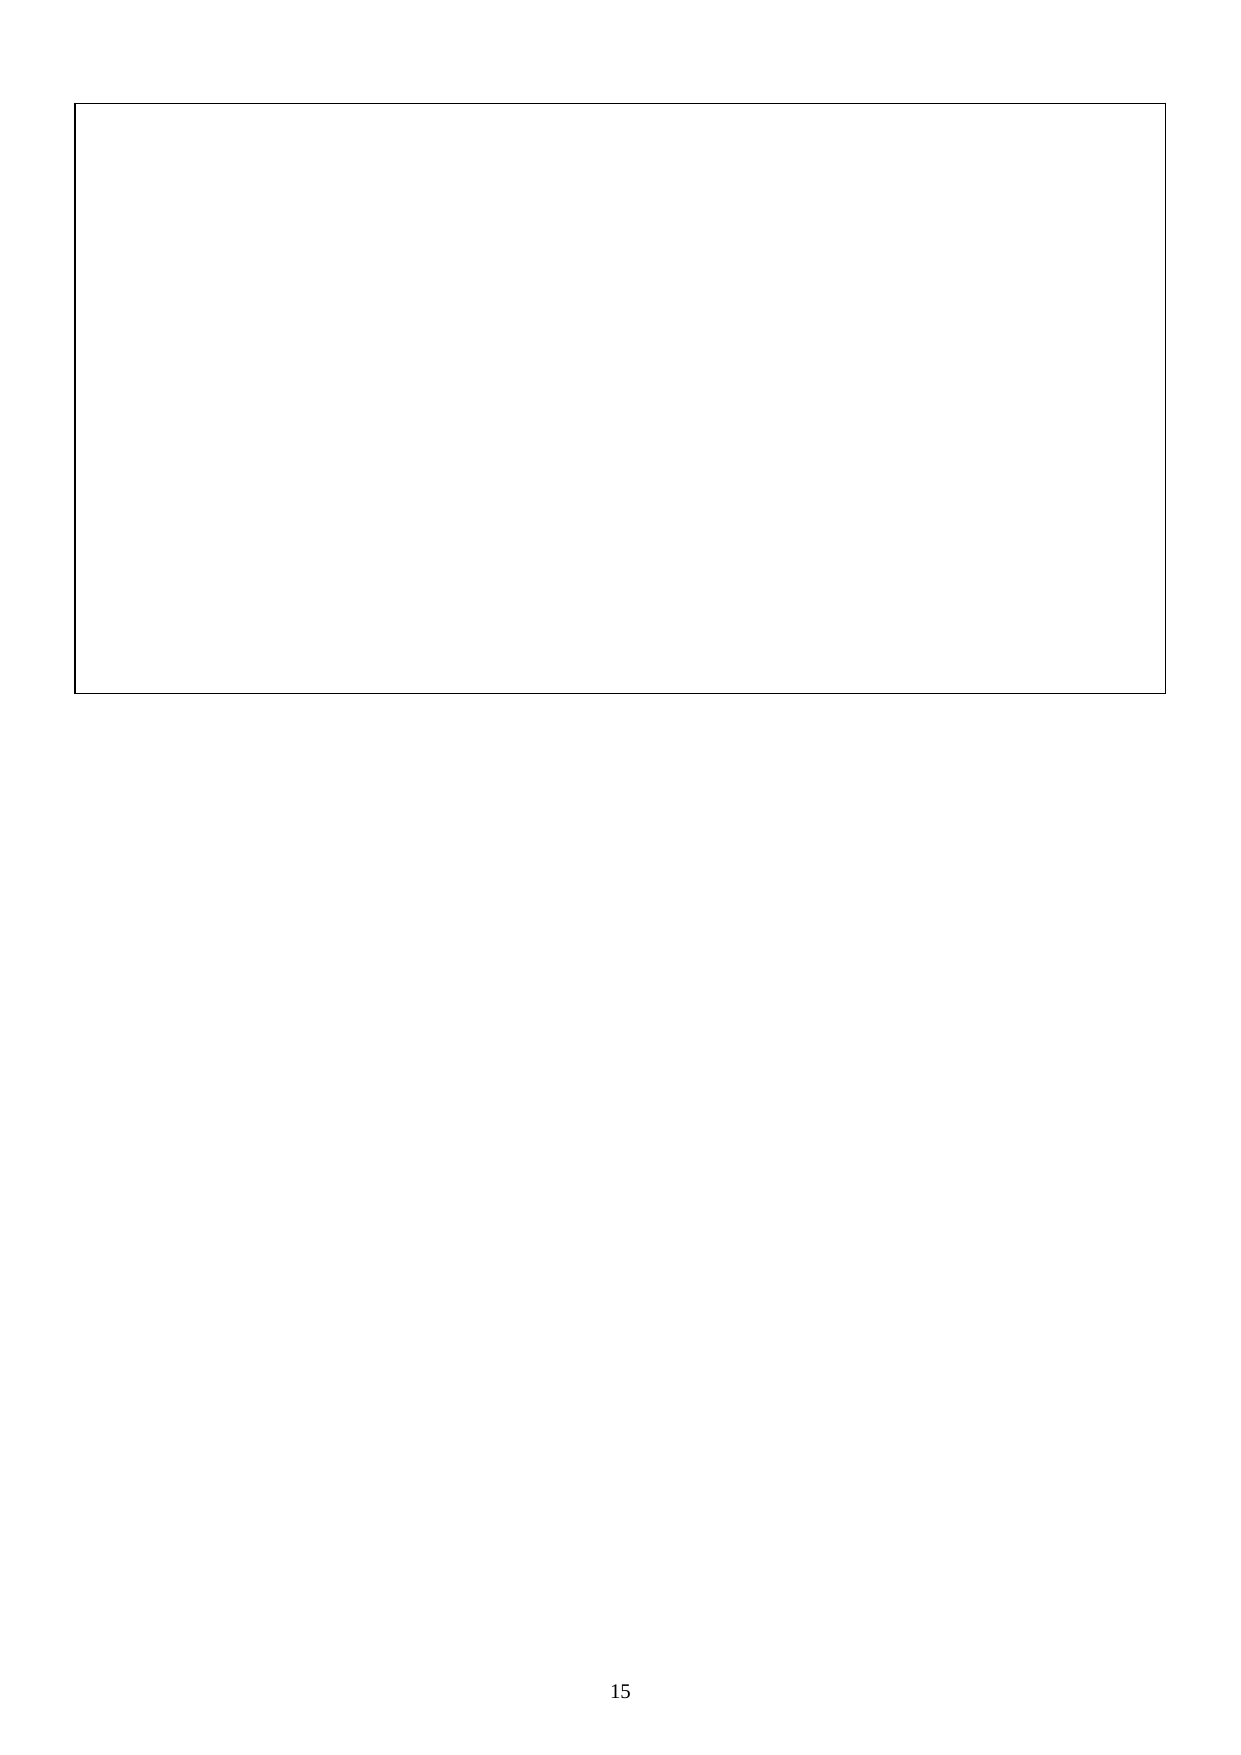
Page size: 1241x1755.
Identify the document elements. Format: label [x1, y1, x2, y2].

table_cell [76, 104, 1165, 693]
